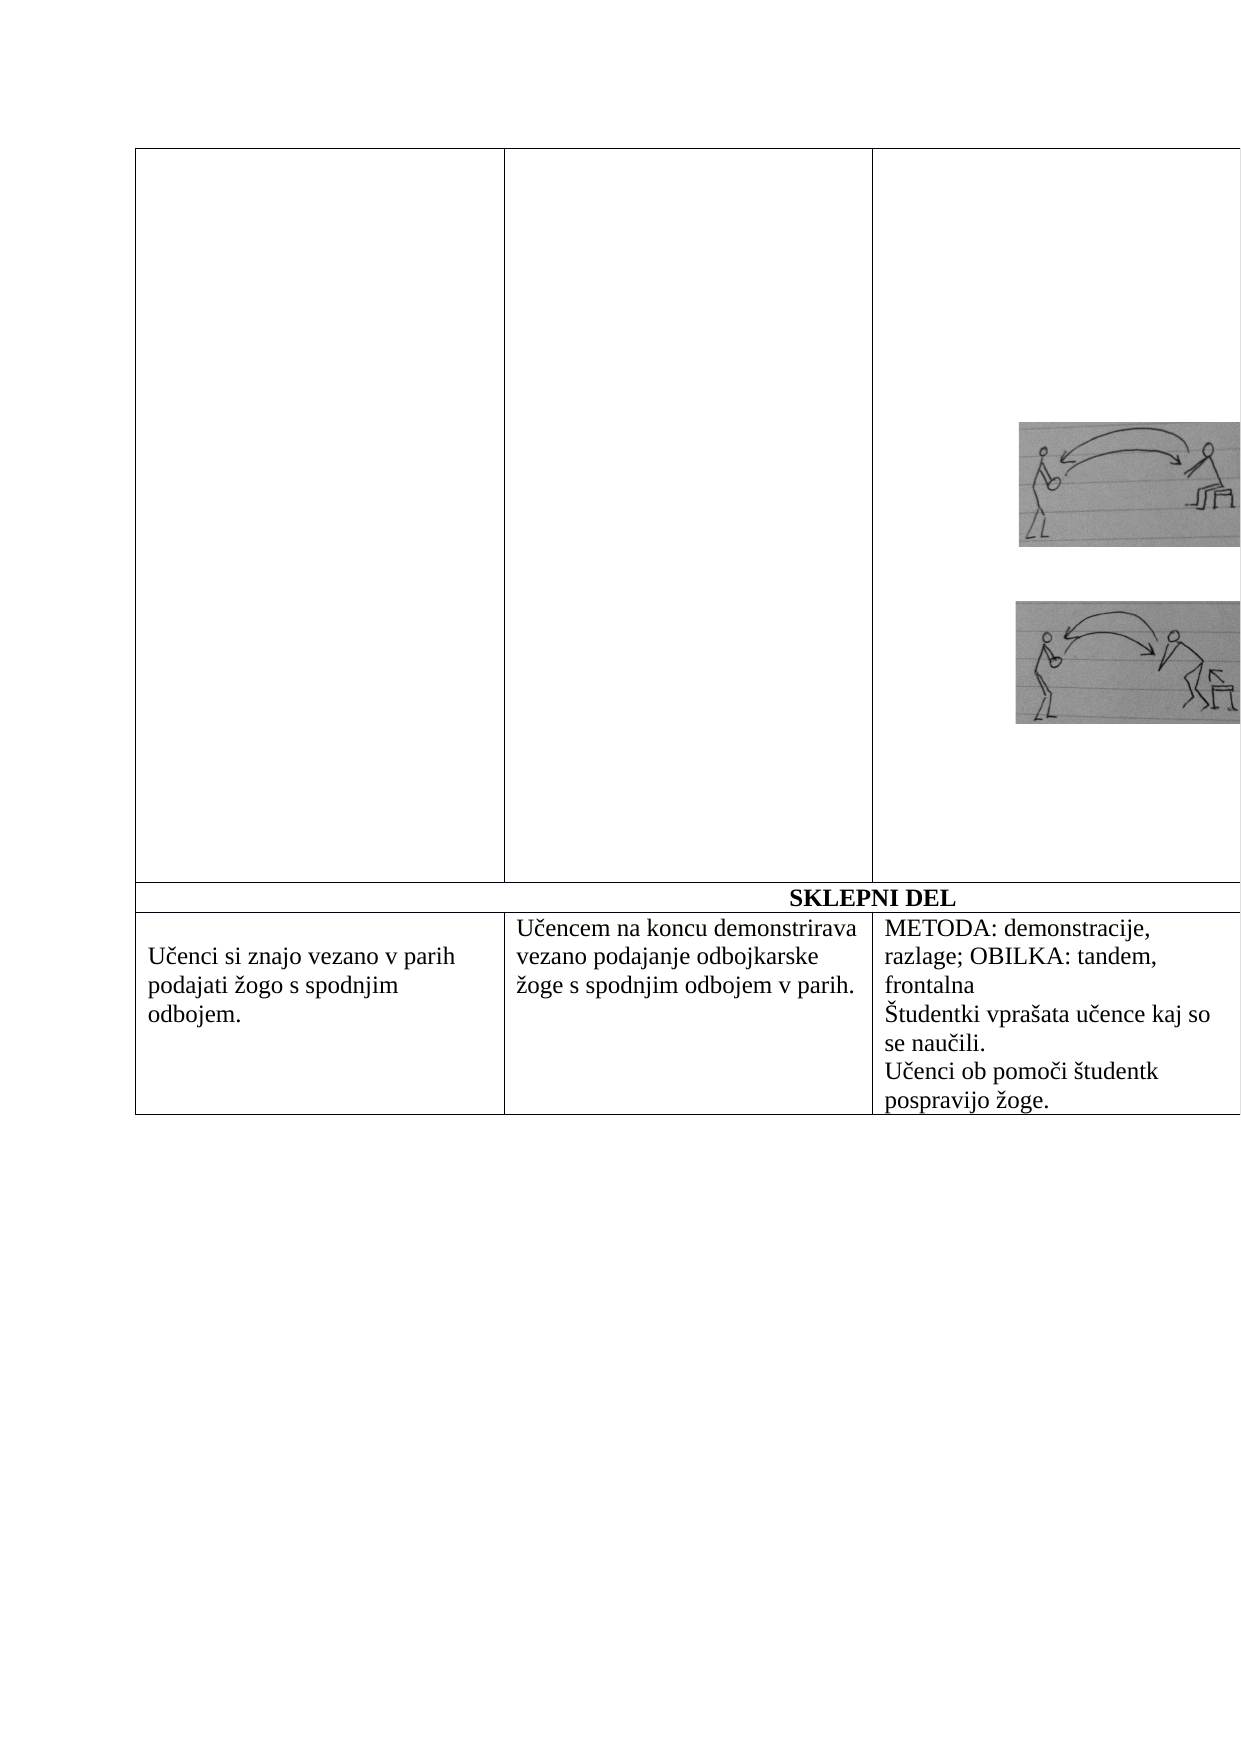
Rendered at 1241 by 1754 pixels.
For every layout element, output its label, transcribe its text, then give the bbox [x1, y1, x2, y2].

table_cell SKLEPNI DEL [136, 883, 1240, 912]
table_cell [873, 149, 1240, 882]
table_cell METODA: demonstracije, razlage; OBILKA: tandem, frontalna Študentki vprašata učence kaj so se naučili. Učenci ob pomoči študentk pospravijo žoge. [873, 913, 1240, 1114]
table_cell [136, 149, 504, 882]
table_cell Učencem na koncu demonstrirava vezano podajanje odbojkarske žoge s spodnjim odbojem v parih. [505, 913, 872, 1114]
table_cell Učenci si znajo vezano v parih podajati žogo s spodnjim odbojem. [136, 913, 504, 1114]
table_cell [505, 149, 872, 882]
